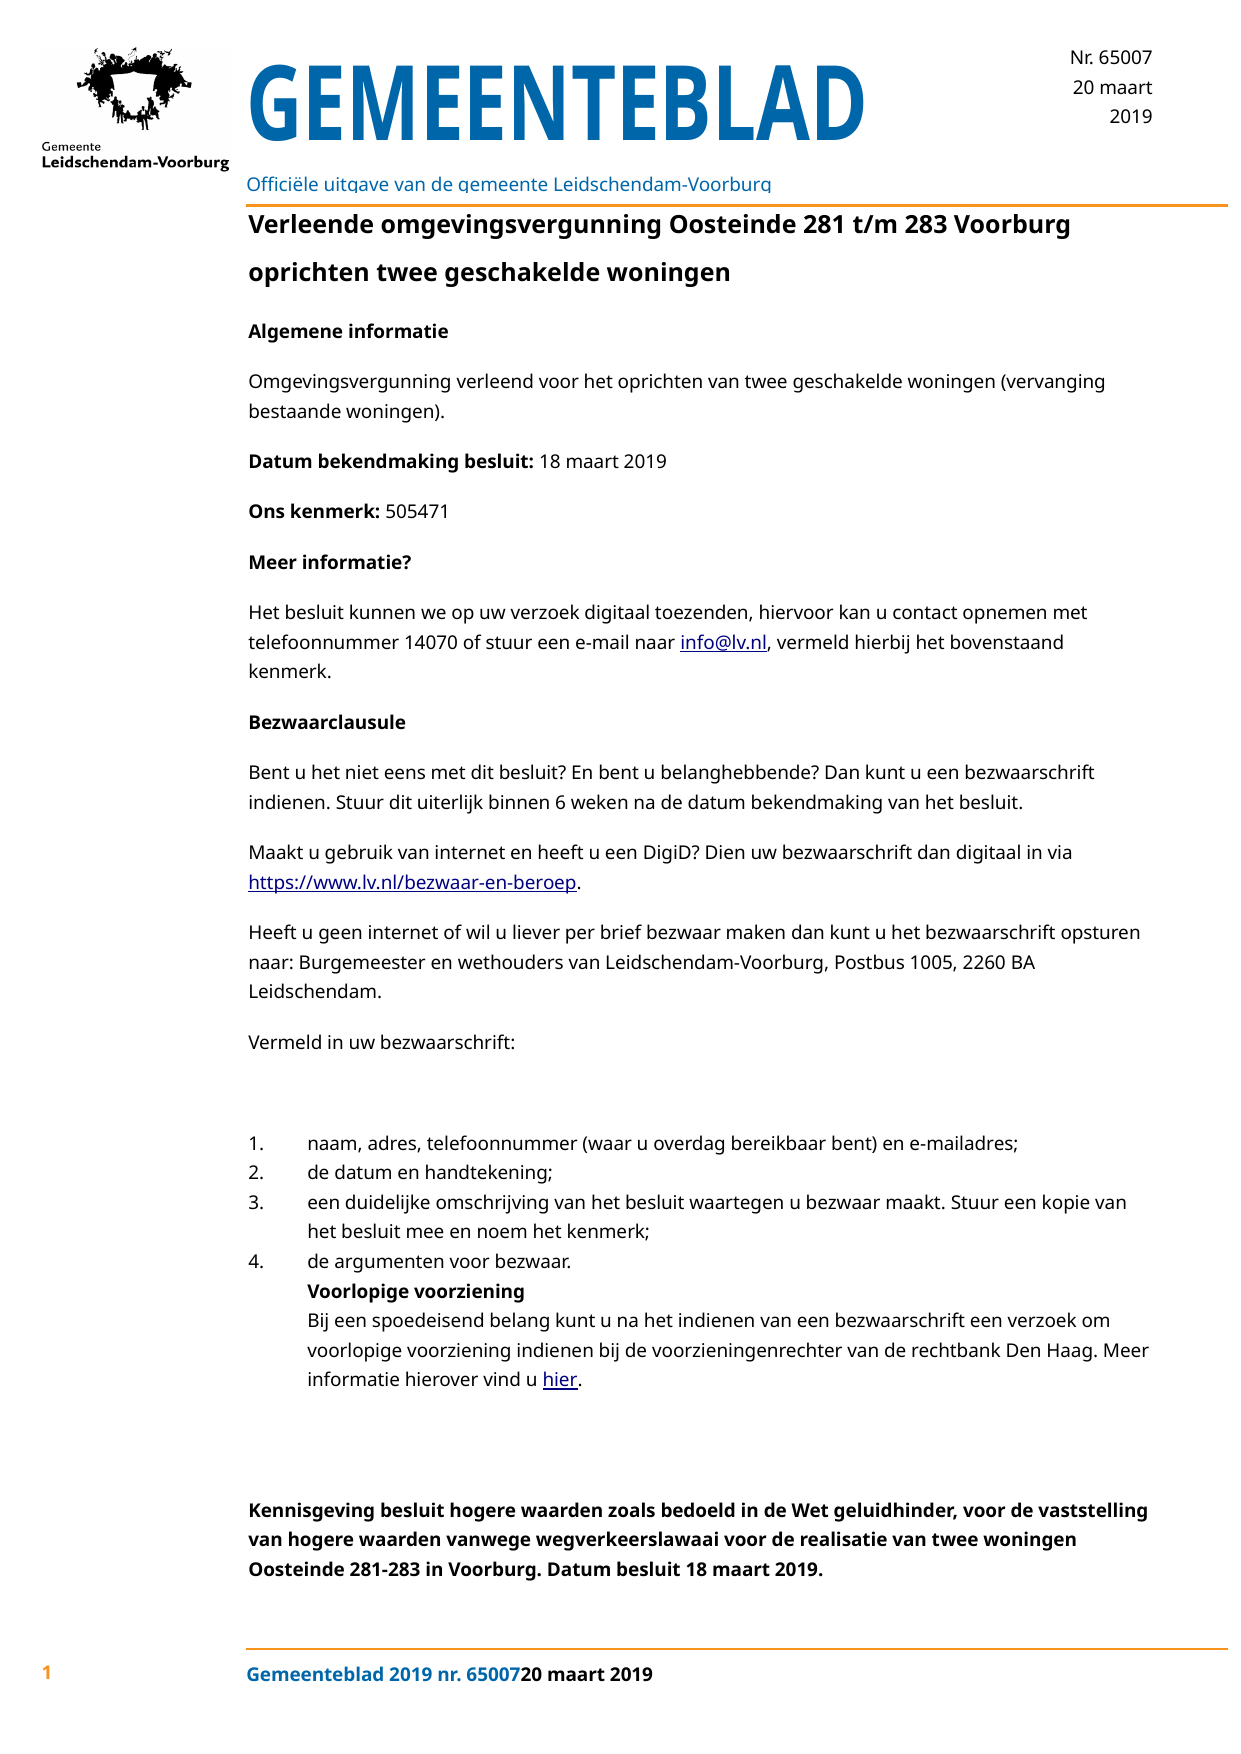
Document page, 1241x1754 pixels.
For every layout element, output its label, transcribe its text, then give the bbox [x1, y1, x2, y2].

text Meer informatie? [248, 549, 1152, 575]
list een duidelijke omschrijving van het besluit waartegen u bezwaar maakt. Stuur een kopie van het besluit mee en noem het kenmerk; [248, 1189, 1152, 1244]
text Heeft u geen internet of wil u liever per brief bezwaar maken dan kunt u het bezwaarschrift opsturen naar: Burgemeester en wethouders van Leidschendam-Voorburg, Postbus 1005, 2260 BA Leidschendam. [248, 919, 1152, 1004]
list Bij een spoedeisend belang kunt u na het indienen van een bezwaarschrift een verzoek om voorlopige voorziening indienen bij de voorzieningenrechter van de rechtbank Den Haag. Meer informatie hierover vind u hier. [248, 1307, 1152, 1392]
text Algemene informatie [248, 318, 1152, 344]
text Omgevingsvergunning verleend voor het oprichten van twee geschakelde woningen (vervanging bestaande woningen). [248, 368, 1152, 424]
list de argumenten voor bezwaar. [248, 1248, 1152, 1274]
text Kennisgeving besluit hogere waarden zoals bedoeld in de Wet geluidhinder, voor de vaststelling van hogere waarden vanwege wegverkeerslawaai voor de realisatie van twee woningen Oosteinde 281-283 in Voorburg. Datum besluit 18 maart 2019. [248, 1497, 1152, 1582]
picture [41, 47, 231, 172]
list de datum en handtekening; [248, 1159, 1152, 1185]
text Datum bekendmaking besluit: 18 maart 2019 [248, 448, 1152, 474]
text Vermeld in uw bezwaarschrift: [248, 1029, 1152, 1055]
list Voorlopige voorziening [248, 1278, 1152, 1304]
text Maakt u gebruik van internet en heeft u een DigiD? Dien uw bezwaarschrift dan digitaal in via https://www.lv.nl/bezwaar-en-beroep. [248, 839, 1152, 895]
text Het besluit kunnen we op uw verzoek digitaal toezenden, hiervoor kan u contact opnemen met telefoonnummer 14070 of stuur een e-mail naar info@lv.nl, vermeld hierbij het bovenstaand kenmerk. [248, 599, 1152, 684]
text Verleende omgevingsvergunning Oosteinde 281 t/m 283 Voorburg oprichten twee geschakelde woningen [248, 207, 1152, 288]
text Bent u het niet eens met dit besluit? En bent u belanghebbende? Dan kunt u een bezwaarschrift indienen. Stuur dit uiterlijk binnen 6 weken na de datum bekendmaking van het besluit. [248, 759, 1152, 815]
text Bezwaarclausule [248, 709, 1152, 735]
text Ons kenmerk: 505471 [248, 499, 1152, 524]
list naam, adres, telefoonnummer (waar u overdag bereikbaar bent) en e-mailadres; [248, 1130, 1152, 1156]
